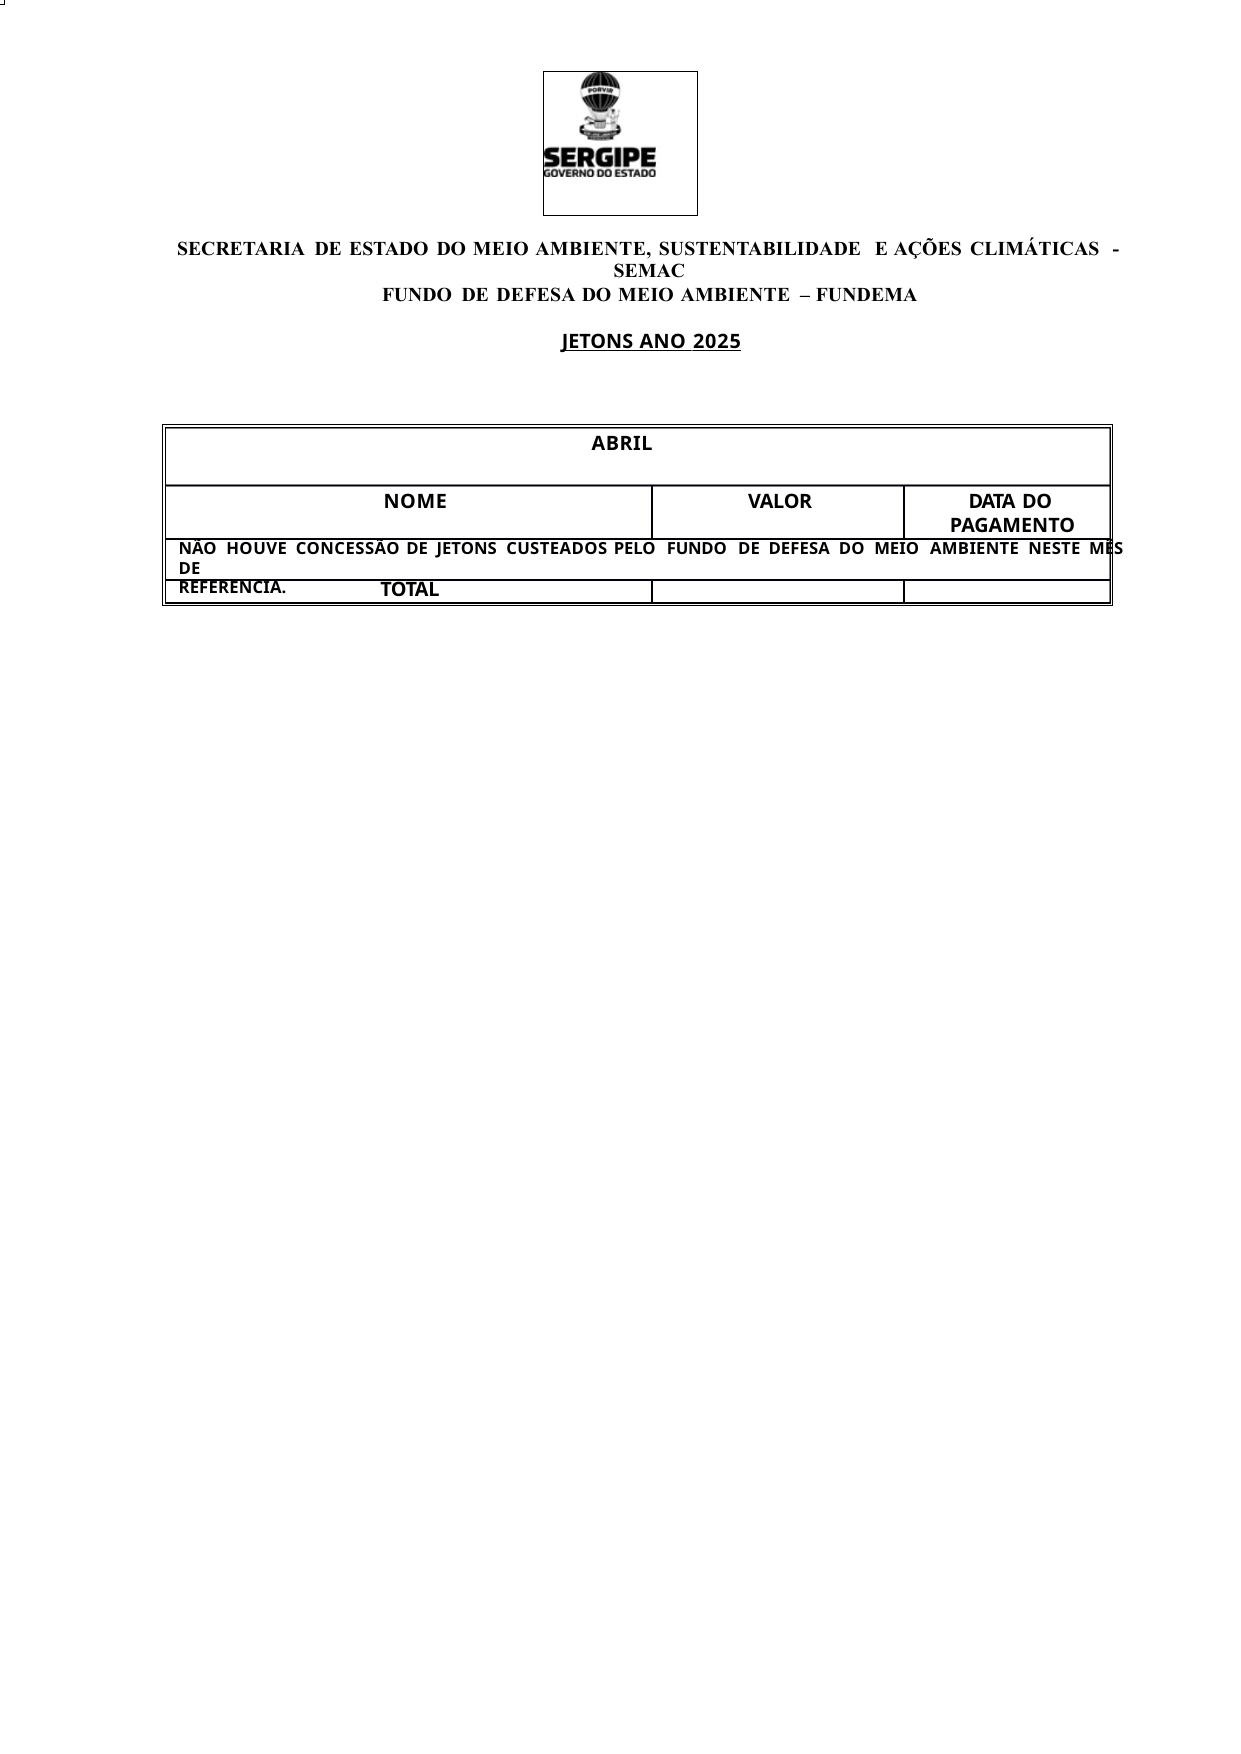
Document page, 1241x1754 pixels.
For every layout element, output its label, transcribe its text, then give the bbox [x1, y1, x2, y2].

text FUNDO DE DEFESA DO MEIO AMBIENTE – FUNDEMA [382, 283, 942, 306]
text ABRIL [591, 432, 762, 455]
text SEMAC [613, 260, 712, 282]
text NÃO HOUVE CONCESSÃO DE JETONS CUSTEADOS PELO FUNDO DE DEFESA DO MEIO AMBIENTE NESTE MÊS DE [178, 538, 1126, 578]
text REFERENCIA. [178, 578, 380, 597]
text DATA DO [968, 490, 1093, 514]
picture [544, 72, 697, 215]
picture [163, 425, 1112, 605]
text NOME [383, 490, 463, 514]
text SECRETARIA DE ESTADO DO MEIO AMBIENTE, SUSTENTABILIDADE E AÇÕES CLIMÁTICAS - [177, 238, 1147, 260]
text JETONS ANO 2025 [562, 330, 762, 353]
text PAGAMENTO [949, 514, 1093, 537]
text [468, 578, 1126, 597]
text TOTAL [380, 578, 468, 601]
text VALOR [748, 490, 836, 514]
